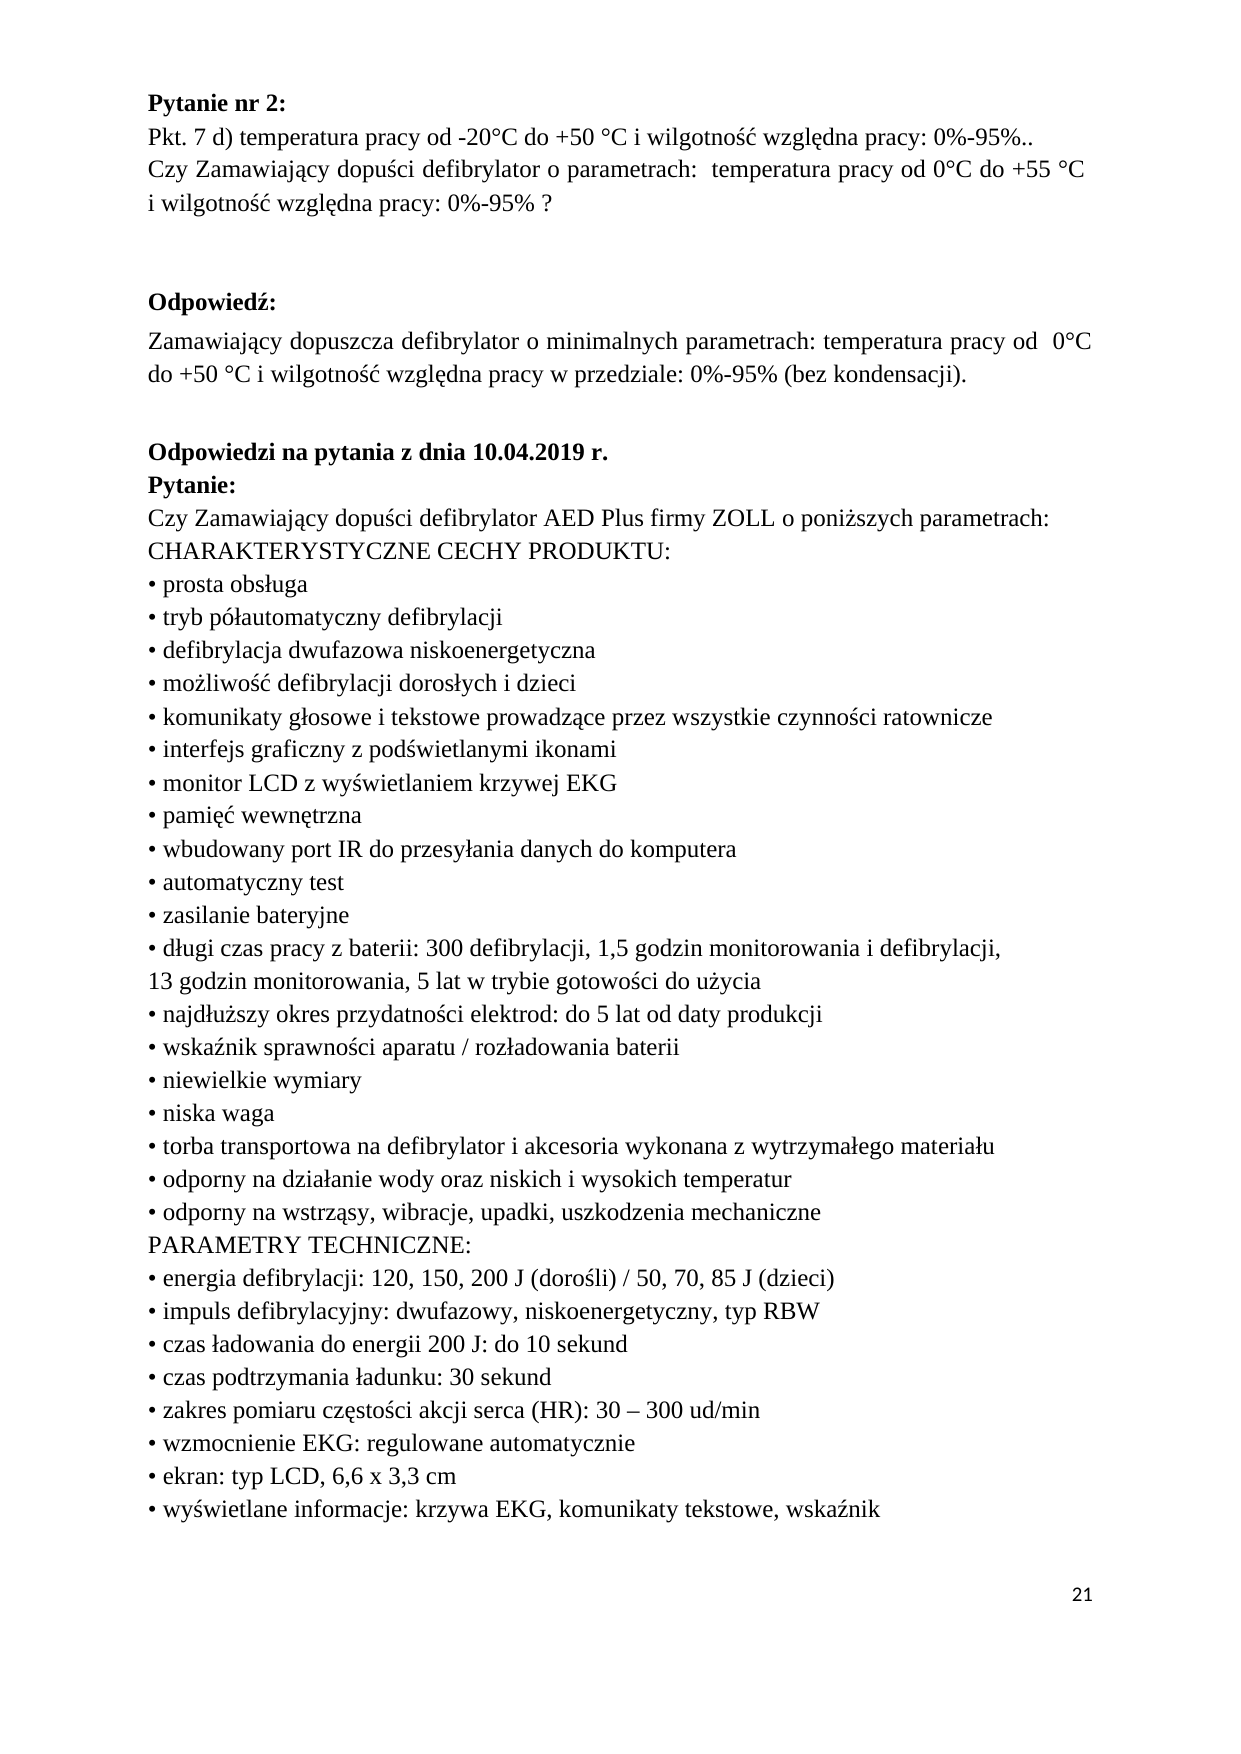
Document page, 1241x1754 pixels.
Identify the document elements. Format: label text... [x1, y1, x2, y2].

text • wzmocnienie EKG: regulowane automatycznie [148, 1428, 1093, 1457]
text • najdłuższy okres przydatności elektrod: do 5 lat od daty produkcji [148, 999, 1093, 1027]
text • ekran: typ LCD, 6,6 x 3,3 cm [148, 1461, 1093, 1490]
text Odpowiedź: [148, 287, 1093, 316]
text • długi czas pracy z baterii: 300 defibrylacji, 1,5 godzin monitorowania i defibrylacji, [148, 933, 1093, 961]
text • niska waga [148, 1098, 1093, 1127]
text Pkt. 7 d) temperatura pracy od -20°C do +50 °C i wilgotność względna pracy: 0%-95%.. [148, 122, 1093, 150]
text 13 godzin monitorowania, 5 lat w trybie gotowości do użycia [148, 966, 1093, 994]
text • defibrylacja dwufazowa niskoenergetyczna [148, 636, 1093, 664]
text PARAMETRY TECHNICZNE: [148, 1230, 1093, 1259]
text • zakres pomiaru częstości akcji serca (HR): 30 – 300 ud/min [148, 1395, 1093, 1424]
text Czy Zamawiający dopuści defibrylator o parametrach: temperatura pracy od 0°C do +55 °C i wilgotność względna pracy: 0%-95% ? [148, 154, 1093, 216]
text • odporny na działanie wody oraz niskich i wysokich temperatur [148, 1164, 1093, 1193]
text • torba transportowa na defibrylator i akcesoria wykonana z wytrzymałego materiału [148, 1131, 1093, 1159]
text Pytanie nr 2: [148, 88, 1093, 117]
text Pytanie: [148, 470, 1093, 499]
text • czas podtrzymania ładunku: 30 sekund [148, 1362, 1093, 1391]
text • komunikaty głosowe i tekstowe prowadzące przez wszystkie czynności ratownicze [148, 702, 1093, 730]
text • możliwość defibrylacji dorosłych i dzieci [148, 668, 1093, 697]
text Czy Zamawiający dopuści defibrylator AED Plus firmy ZOLL o poniższych parametrach: [148, 503, 1093, 532]
text Odpowiedzi na pytania z dnia 10.04.2019 r. [148, 437, 1093, 466]
text • wyświetlane informacje: krzywa EKG, komunikaty tekstowe, wskaźnik [148, 1494, 1093, 1523]
text • zasilanie bateryjne [148, 900, 1093, 928]
text • wskaźnik sprawności aparatu / rozładowania baterii [148, 1032, 1093, 1061]
text • niewielkie wymiary [148, 1065, 1093, 1093]
text • interfejs graficzny z podświetlanymi ikonami [148, 734, 1093, 763]
text • tryb półautomatyczny defibrylacji [148, 602, 1093, 631]
text • impuls defibrylacyjny: dwufazowy, niskoenergetyczny, typ RBW [148, 1296, 1093, 1325]
text • energia defibrylacji: 120, 150, 200 J (dorośli) / 50, 70, 85 J (dzieci) [148, 1263, 1093, 1292]
text • automatyczny test [148, 867, 1093, 895]
text • monitor LCD z wyświetlaniem krzywej EKG [148, 768, 1093, 796]
text CHARAKTERYSTYCZNE CECHY PRODUKTU: [148, 536, 1093, 565]
text Zamawiający dopuszcza defibrylator o minimalnych parametrach: temperatura pracy od 0°C do +50 °C i wilgotność względna pracy w przedziale: 0%-95% (bez kondensacji). [148, 326, 1093, 388]
text • pamięć wewnętrzna [148, 801, 1093, 829]
text • odporny na wstrząsy, wibracje, upadki, uszkodzenia mechaniczne [148, 1197, 1093, 1226]
text • prosta obsługa [148, 569, 1093, 598]
text • wbudowany port IR do przesyłania danych do komputera [148, 834, 1093, 862]
text • czas ładowania do energii 200 J: do 10 sekund [148, 1329, 1093, 1358]
